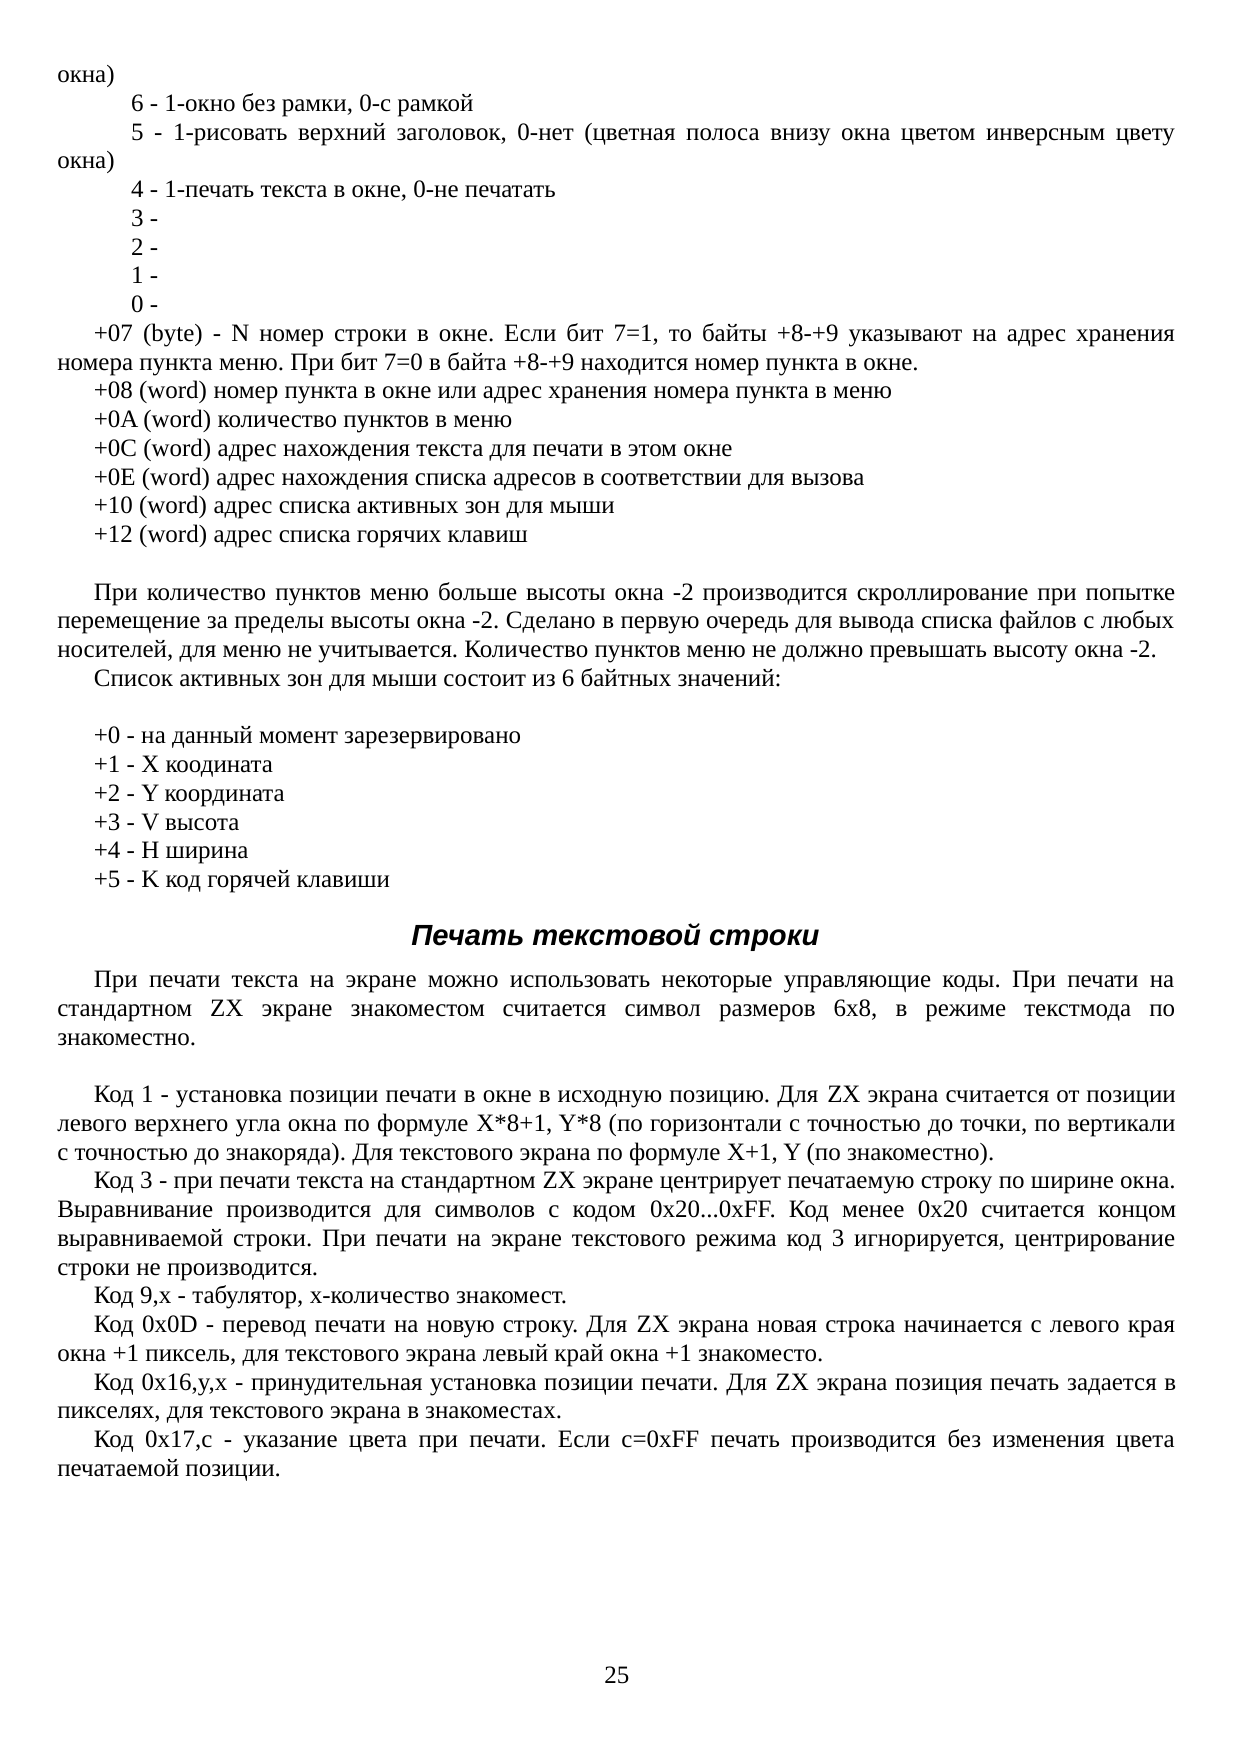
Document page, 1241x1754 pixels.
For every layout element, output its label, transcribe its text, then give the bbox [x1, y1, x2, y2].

subtitle Печать текстовой строки [57, 918, 1176, 952]
text 4 - 1-печать текста в окне, 0-не печатать [57, 174, 1176, 203]
text +1 - X коодината [57, 749, 1176, 778]
text 5 - 1-рисовать верхний заголовок, 0-нет (цветная полоса внизу окна цветом инверсным цвету окна) [57, 117, 1176, 174]
text +07 (byte) - N номер строки в окне. Если бит 7=1, то байты +8-+9 указывают на адрес хранения номера пункта меню. При бит 7=0 в байта +8-+9 находится номер пункта в окне. [57, 318, 1176, 376]
text +5 - K код горячей клавиши [57, 864, 1176, 893]
text окна) [57, 59, 1176, 88]
text +0A (word) количество пунктов в меню [57, 404, 1176, 433]
text 2 - [57, 232, 1176, 261]
text Список активных зон для мыши состоит из 6 байтных значений: [57, 663, 1176, 692]
text Код 0x0D - перевод печати на новую строку. Для ZX экрана новая строка начинается с левого края окна +1 пиксель, для текстового экрана левый край окна +1 знакоместо. [57, 1309, 1176, 1367]
text При печати текста на экране можно использовать некоторые управляющие коды. При печати на стандартном ZX экране знакоместом считается символ размеров 6х8, в режиме текстмода по знакоместно. [57, 964, 1176, 1050]
text +2 - Y координата [57, 778, 1176, 807]
text 0 - [57, 289, 1176, 318]
text Код 0x16,y,x - принудительная установка позиции печати. Для ZX экрана позиция печать задается в пикселях, для текстового экрана в знакоместах. [57, 1367, 1176, 1424]
text Код 0x17,c - указание цвета при печати. Если с=0xFF печать производится без изменения цвета печатаемой позиции. [57, 1424, 1176, 1482]
text +12 (word) адрес списка горячих клавиш [57, 519, 1176, 548]
text Код 1 - установка позиции печати в окне в исходную позицию. Для ZX экрана считается от позиции левого верхнего угла окна по формуле X*8+1, Y*8 (по горизонтали с точностью до точки, по вертикали с точностью до знакоряда). Для текстового экрана по формуле X+1, Y (по знакоместно). [57, 1079, 1176, 1165]
text При количество пунктов меню больше высоты окна -2 производится скроллирование при попытке перемещение за пределы высоты окна -2. Сделано в первую очередь для вывода списка файлов с любых носителей, для меню не учитывается. Количество пунктов меню не должно превышать высоту окна -2. [57, 577, 1176, 663]
text +08 (word) номер пункта в окне или адрес хранения номера пункта в меню [57, 376, 1176, 404]
text +0 - на данный момент зарезервировано [57, 721, 1176, 749]
text 6 - 1-окно без рамки, 0-с рамкой [57, 88, 1176, 117]
text +10 (word) адрес списка активных зон для мыши [57, 491, 1176, 519]
text +0E (word) адрес нахождения списка адресов в соответствии для вызова [57, 462, 1176, 491]
text Код 3 - при печати текста на стандартном ZX экране центрирует печатаемую строку по ширине окна. Выравнивание производится для символов с кодом 0x20...0xFF. Код менее 0x20 считается концом выравниваемой строки. При печати на экране текстового режима код 3 игнорируется, центрирование строки не производится. [57, 1165, 1176, 1280]
text 3 - [57, 203, 1176, 232]
text 1 - [57, 261, 1176, 289]
text +4 - H ширина [57, 836, 1176, 864]
text +0C (word) адрес нахождения текста для печати в этом окне [57, 433, 1176, 462]
text +3 - V высота [57, 807, 1176, 836]
text Код 9,x - табулятор, x-количество знакомест. [57, 1280, 1176, 1309]
